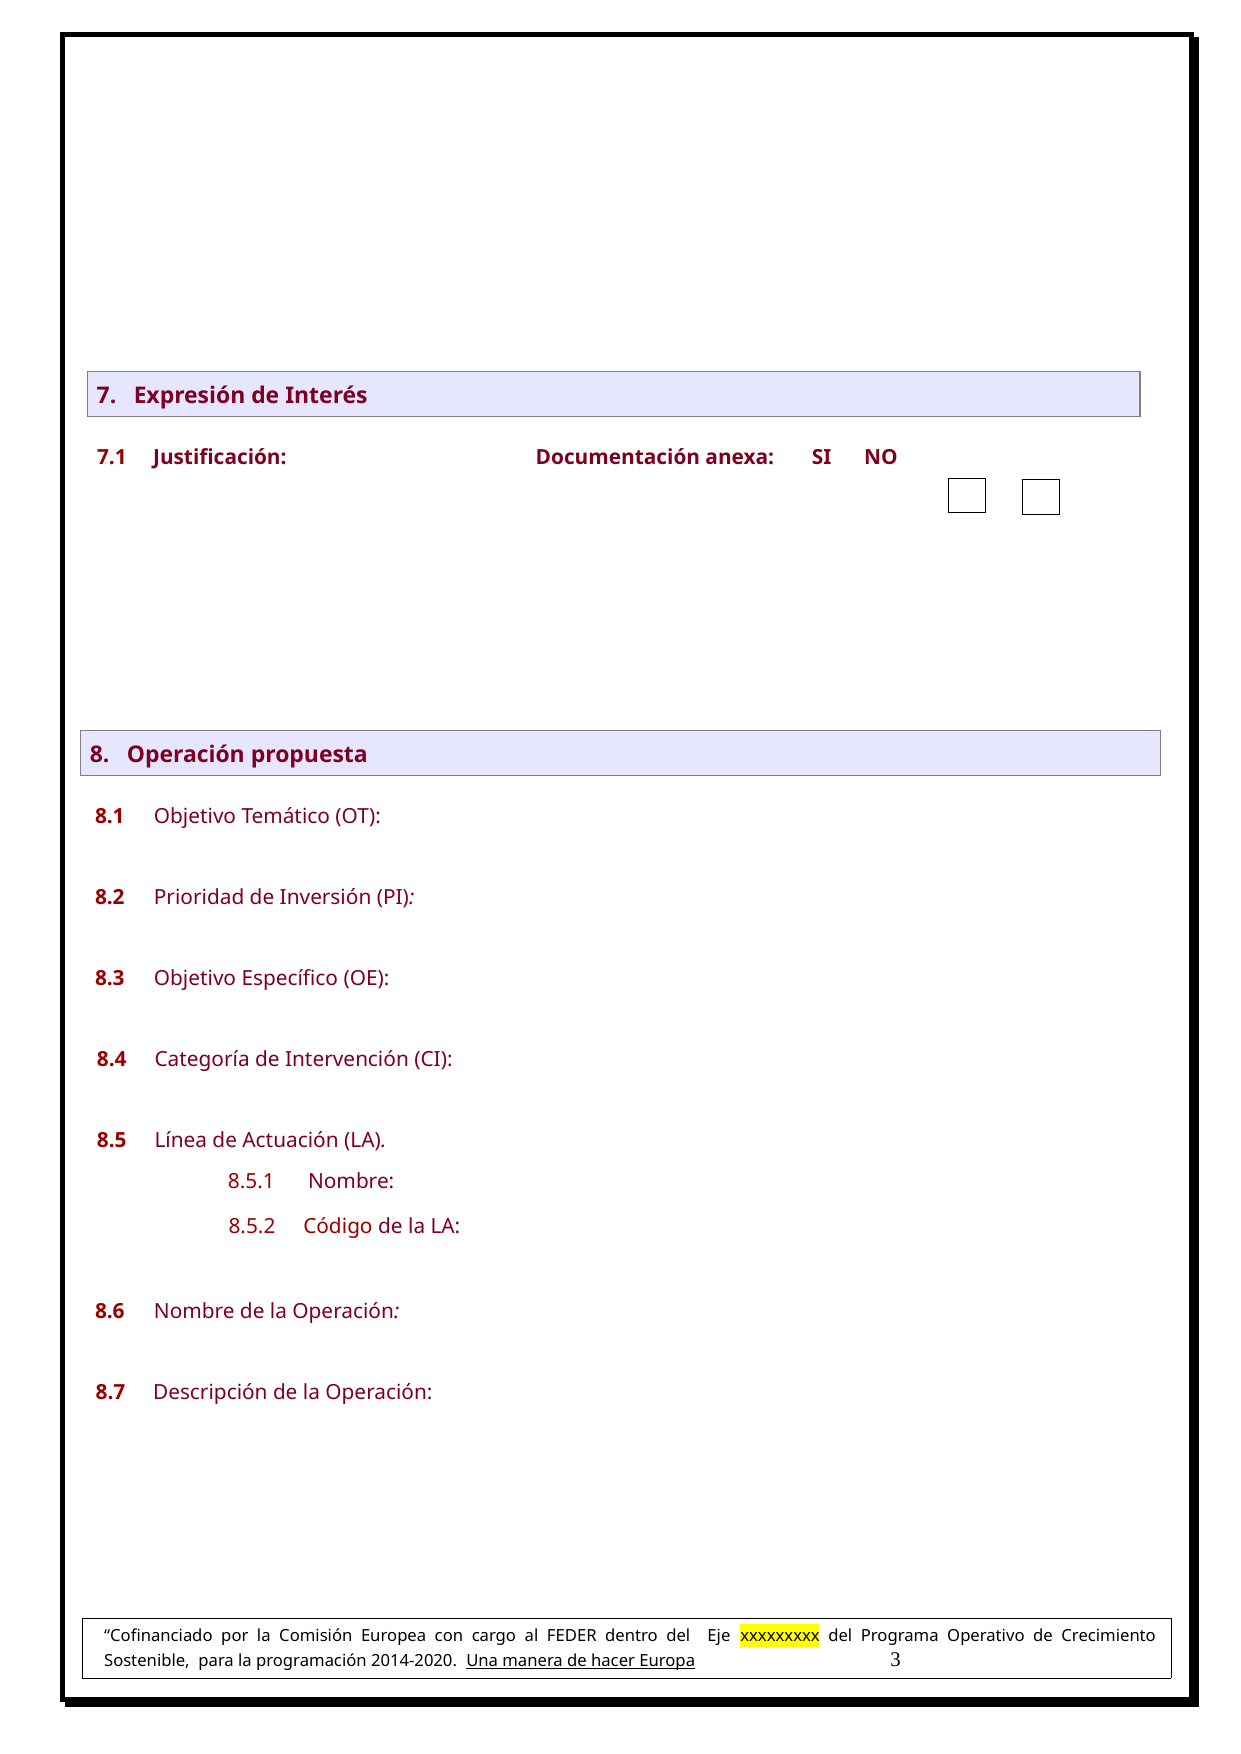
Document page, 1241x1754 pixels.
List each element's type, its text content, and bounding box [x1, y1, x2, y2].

list Descripción de la Operación: [95, 1377, 1189, 1406]
list Expresión de Interés [88, 372, 1139, 416]
list Justificación: Documentación anexa: SI NO [97, 442, 1189, 471]
list Nombre de la Operación: [95, 1297, 1189, 1325]
list Prioridad de Inversión (PI): [95, 882, 1189, 910]
list Código de la LA: [228, 1211, 1189, 1240]
list Objetivo Temático (OT): [95, 801, 1189, 829]
list Objetivo Específico (OE): [95, 963, 1189, 991]
list Nombre: [228, 1166, 1189, 1194]
list Línea de Actuación (LA). [97, 1125, 1147, 1153]
list Categoría de Intervención (CI): [97, 1044, 1147, 1072]
list Operación propuesta [81, 731, 1160, 775]
